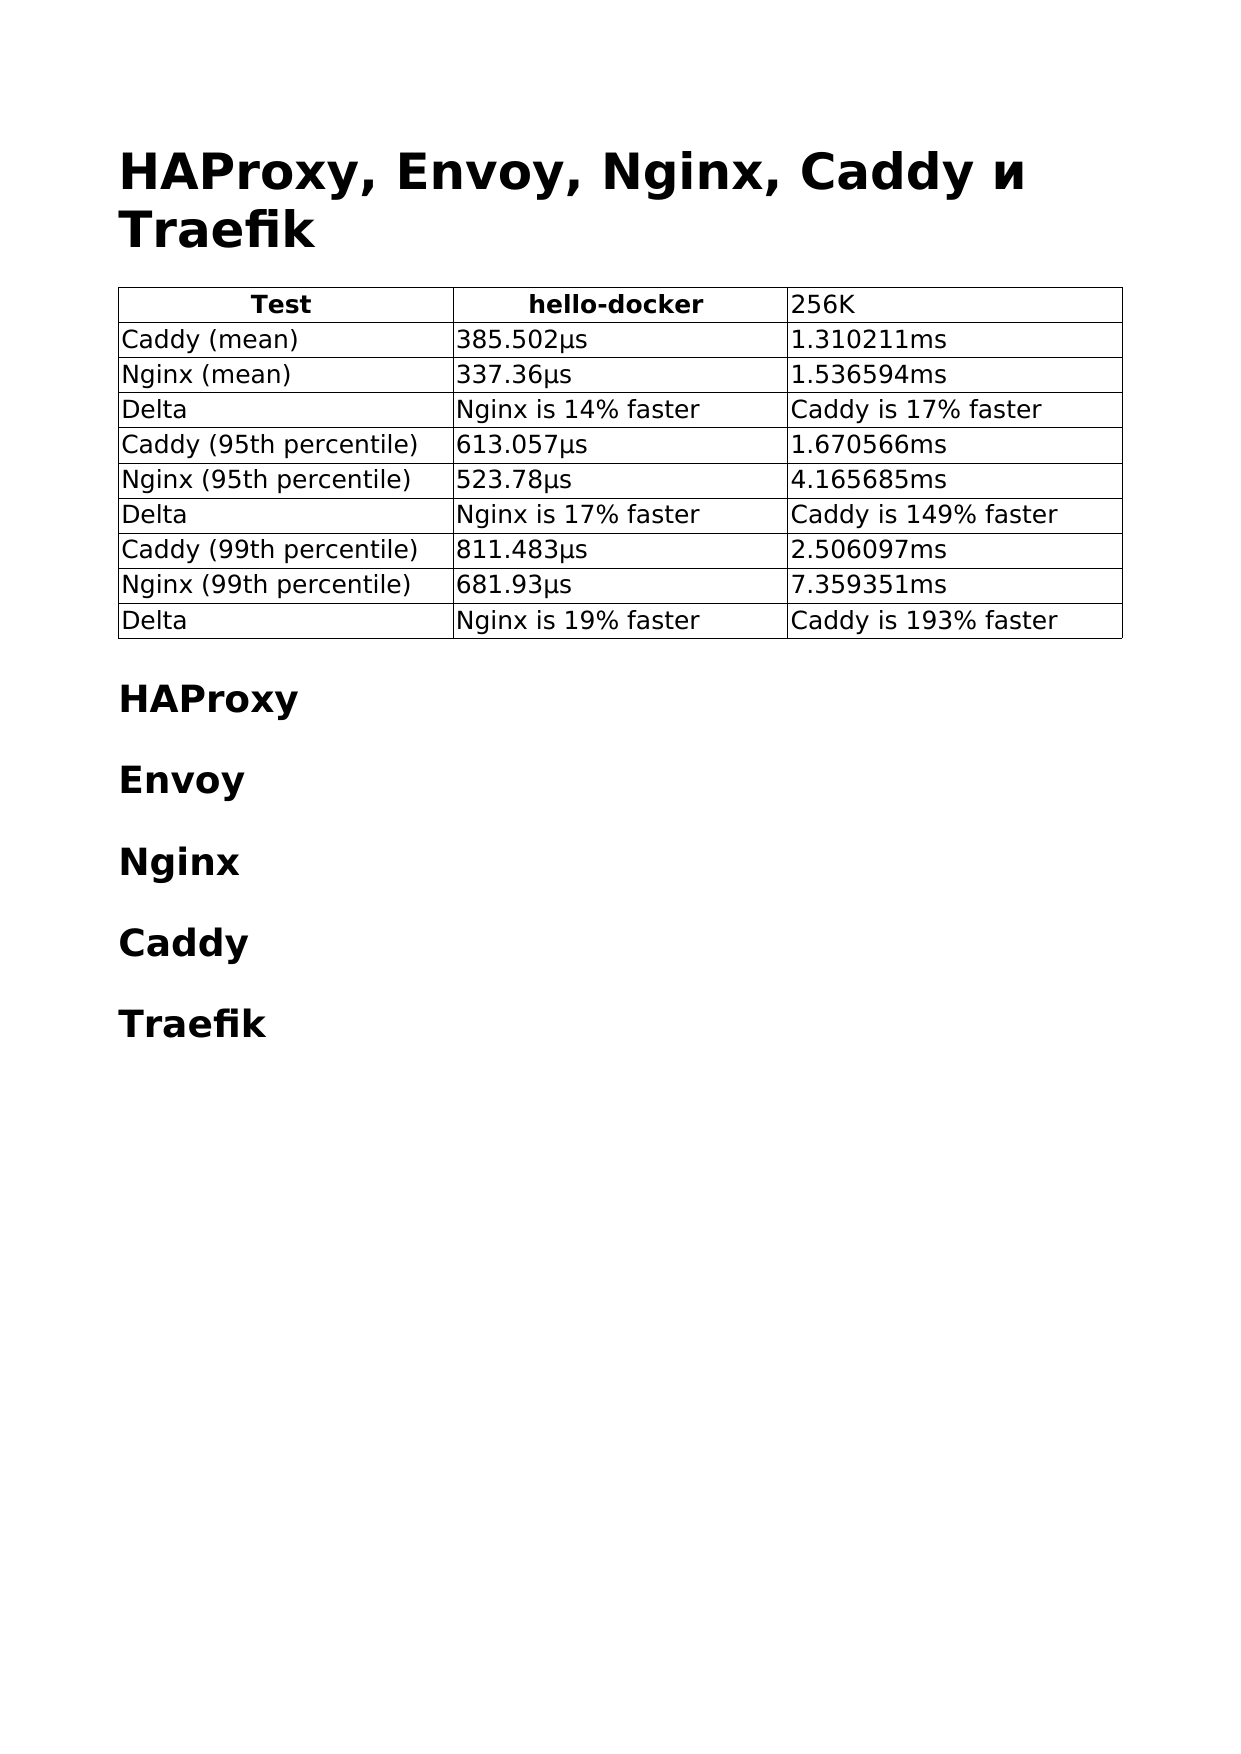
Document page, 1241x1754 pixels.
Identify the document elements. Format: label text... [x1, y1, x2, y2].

table_cell 385.502µs [454, 323, 787, 357]
subtitle Envoy [118, 759, 1122, 803]
table_cell Caddy (99th percentile) [119, 534, 453, 568]
table_cell Delta [119, 499, 453, 533]
table_cell Caddy is 17% faster [788, 393, 1122, 427]
table_cell Nginx (mean) [119, 358, 453, 392]
table_cell 1.310211ms [788, 323, 1122, 357]
table_header 256K [788, 288, 1122, 322]
table_cell 4.165685ms [788, 464, 1122, 497]
table_cell Delta [119, 604, 453, 638]
subtitle HAProxy [118, 678, 1122, 721]
table_cell 7.359351ms [788, 569, 1122, 603]
table_cell Caddy is 149% faster [788, 499, 1122, 533]
table_cell 811.483µs [454, 534, 787, 568]
table_header Test [119, 288, 453, 322]
table_cell Nginx is 14% faster [454, 393, 787, 427]
subtitle Traefik [118, 1002, 1122, 1046]
table_cell Nginx is 19% faster [454, 604, 787, 638]
table_cell Nginx (95th percentile) [119, 464, 453, 497]
table_header hello-docker [454, 288, 787, 322]
table_cell 1.670566ms [788, 428, 1122, 462]
table_cell Caddy (95th percentile) [119, 428, 453, 462]
subtitle HAProxy, Envoy, Nginx, Caddy и Traefik [118, 143, 1122, 259]
table_cell 337.36µs [454, 358, 787, 392]
subtitle Caddy [118, 921, 1122, 965]
table_cell Nginx (99th percentile) [119, 569, 453, 603]
table_cell 2.506097ms [788, 534, 1122, 568]
table_cell Delta [119, 393, 453, 427]
subtitle Nginx [118, 840, 1122, 884]
table_cell Nginx is 17% faster [454, 499, 787, 533]
table_cell 1.536594ms [788, 358, 1122, 392]
table_cell 523.78µs [454, 464, 787, 497]
table_cell Caddy (mean) [119, 323, 453, 357]
table_cell 681.93µs [454, 569, 787, 603]
table_cell 613.057µs [454, 428, 787, 462]
table_cell Caddy is 193% faster [788, 604, 1122, 638]
